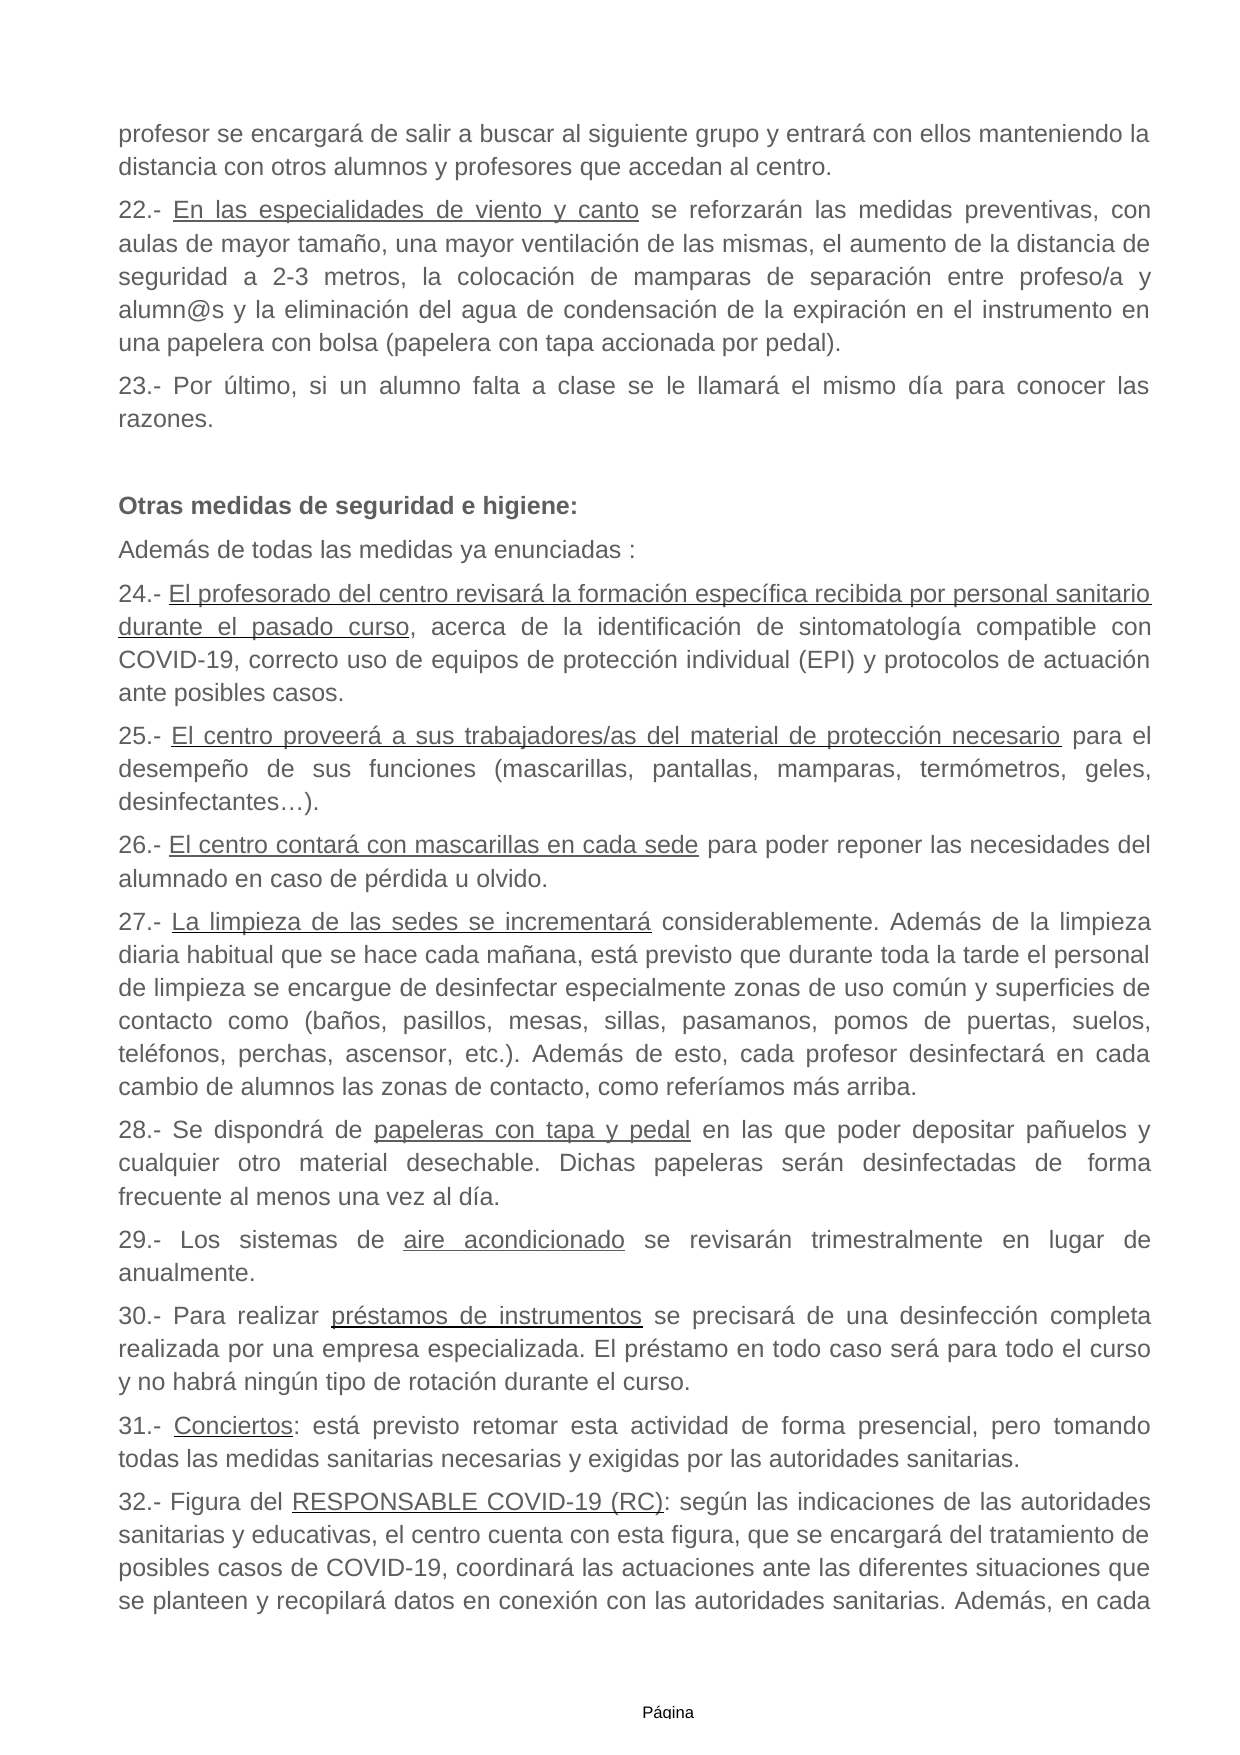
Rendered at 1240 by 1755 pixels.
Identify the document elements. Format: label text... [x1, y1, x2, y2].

text profesor se encargará de salir a buscar al siguiente grupo y entrará con ellos manteniendo la distancia con otros alumnos y profesores que accedan al centro. [118, 119, 1152, 181]
text 27.- La limpieza de las sedes se incrementará considerablemente. Además de la limpieza diaria habitual que se hace cada mañana, está previsto que durante toda la tarde el personal de limpieza se encargue de desinfectar especialmente zonas de uso común y superficies de contacto como (baños, pasillos, mesas, sillas, pasamanos, pomos de puertas, suelos, teléfonos, perchas, ascensor, etc.). Además de esto, cada profesor desinfectará en cada cambio de alumnos las zonas de contacto, como referíamos más arriba. [118, 907, 1152, 1101]
text 31.- Conciertos: está previsto retomar esta actividad de forma presencial, pero tomando todas las medidas sanitarias necesarias y exigidas por las autoridades sanitarias. [118, 1411, 1152, 1472]
text 23.- Por último, si un alumno falta a clase se le llamará el mismo día para conocer las razones. [118, 371, 1152, 433]
text 30.- Para realizar préstamos de instrumentos se precisará de una desinfección completa realizada por una empresa especializada. El préstamo en todo caso será para todo el curso y no habrá ningún tipo de rotación durante el curso. [118, 1301, 1152, 1396]
text 29.- Los sistemas de aire acondicionado se revisarán trimestralmente en lugar de anualmente. [118, 1225, 1152, 1287]
subtitle Otras medidas de seguridad e higiene: [118, 491, 1231, 520]
text 24.- El profesorado del centro revisará la formación específica recibida por personal sanitario durante el pasado curso, acerca de la identificación de sintomatología compatible con COVID-19, correcto uso de equipos de protección individual (EPI) y protocolos de actuación ante posibles casos. [118, 579, 1152, 706]
text 25.- El centro proveerá a sus trabajadores/as del material de protección necesario para el desempeño de sus funciones (mascarillas, pantallas, mamparas, termómetros, geles, desinfectantes…). [118, 721, 1152, 816]
text Además de todas las medidas ya enunciadas : [118, 535, 1231, 564]
text 22.- En las especialidades de viento y canto se reforzarán las medidas preventivas, con aulas de mayor tamaño, una mayor ventilación de las mismas, el aumento de la distancia de seguridad a 2-3 metros, la colocación de mamparas de separación entre profeso/a y alumn@s y la eliminación del agua de condensación de la expiración en el instrumento en una papelera con bolsa (papelera con tapa accionada por pedal). [118, 196, 1152, 356]
text 28.- Se dispondrá de papeleras con tapa y pedal en las que poder depositar pañuelos y cualquier otro material desechable. Dichas papeleras serán desinfectadas de forma frecuente al menos una vez al día. [118, 1115, 1152, 1210]
text 32.- Figura del RESPONSABLE COVID-19 (RC): según las indicaciones de las autoridades sanitarias y educativas, el centro cuenta con esta figura, que se encargará del tratamiento de posibles casos de COVID-19, coordinará las actuaciones ante las diferentes situaciones que se planteen y recopilará datos en conexión con las autoridades sanitarias. Además, en cada [118, 1487, 1152, 1615]
text 26.- El centro contará con mascarillas en cada sede para poder reponer las necesidades del alumnado en caso de pérdida u olvido. [118, 831, 1152, 892]
